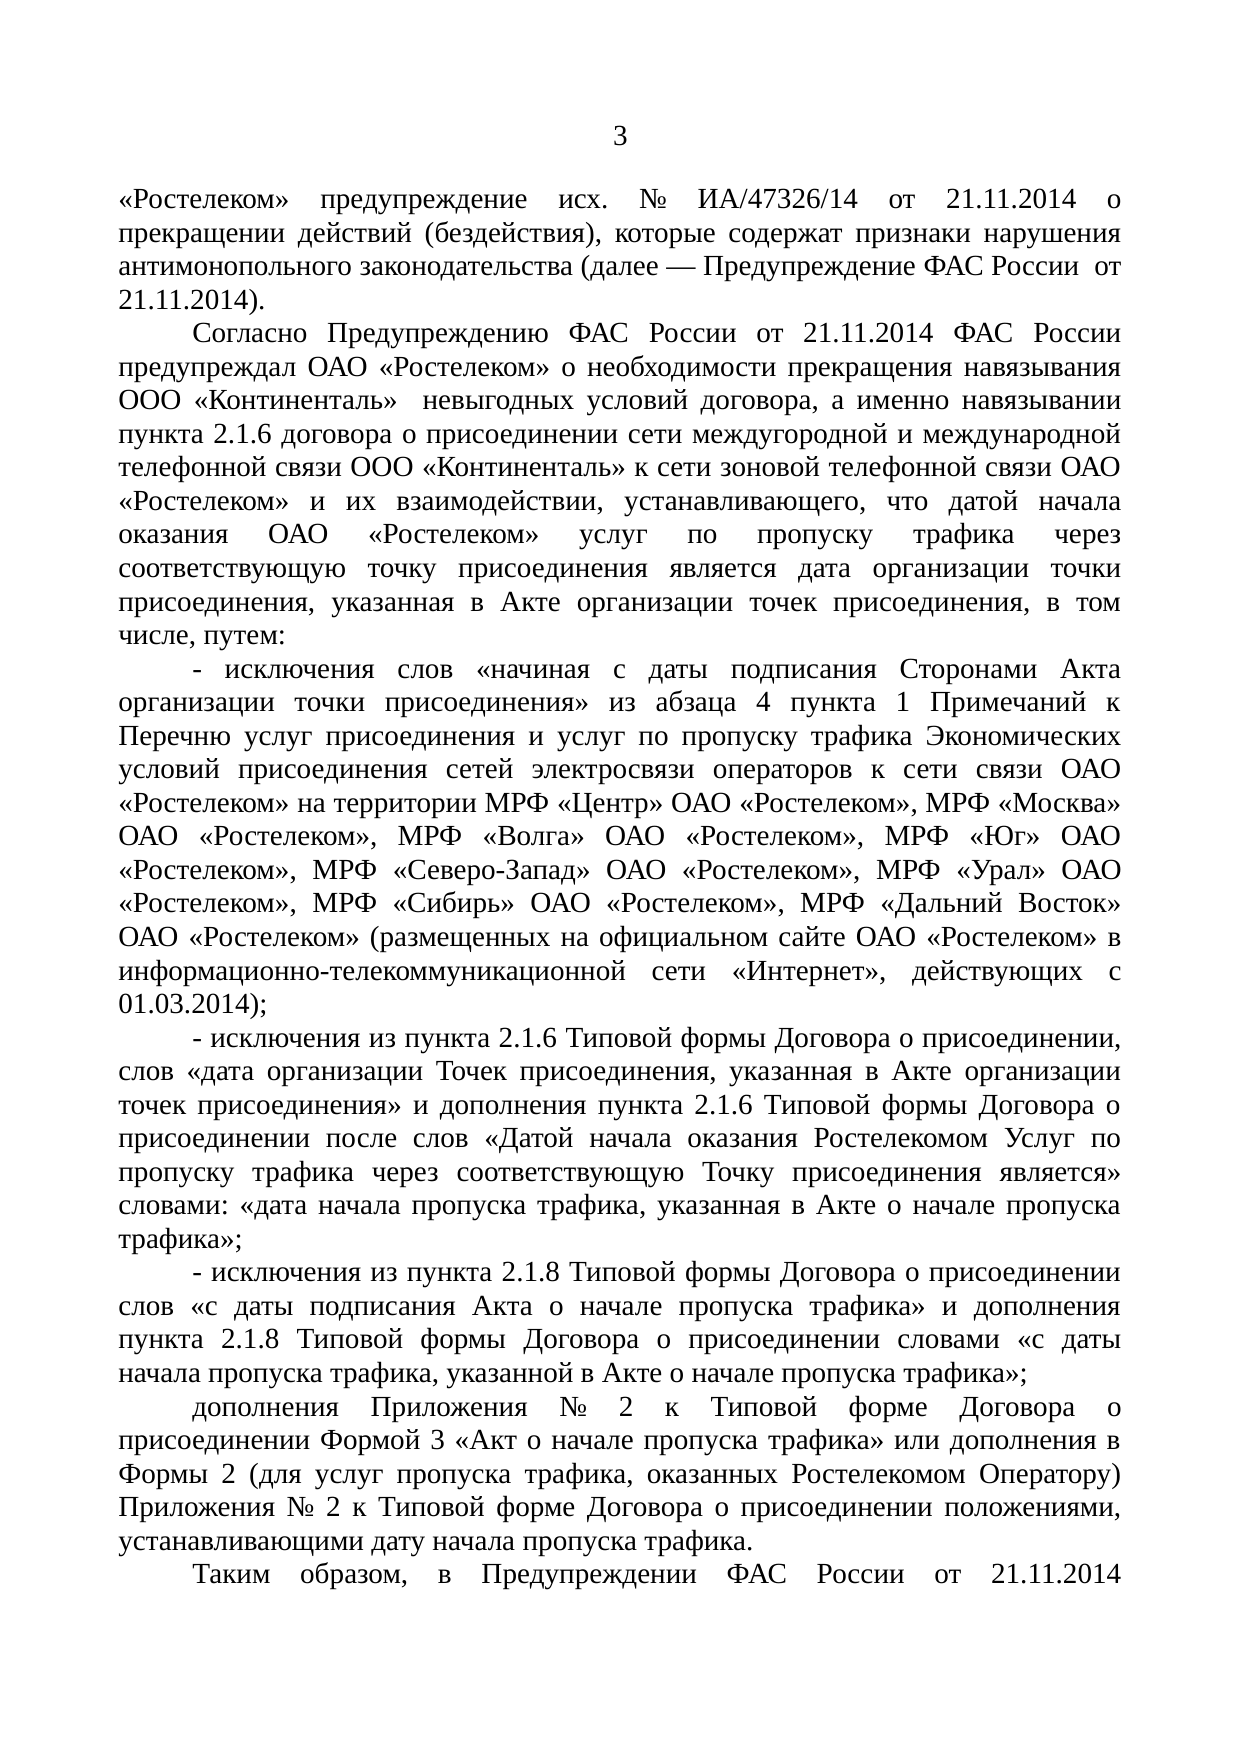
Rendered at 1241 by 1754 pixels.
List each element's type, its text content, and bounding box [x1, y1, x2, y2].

text дополнения Приложения № 2 к Типовой форме Договора о присоединении Формой 3 «Акт о начале пропуска трафика» или дополнения в Формы 2 (для услуг пропуска трафика, оказанных Ростелекомом Оператору) Приложения № 2 к Типовой форме Договора о присоединении положениями, устанавливающими дату начала пропуска трафика. [118, 1389, 1122, 1556]
text Согласно Предупреждению ФАС России от 21.11.2014 ФАС России предупреждал ОАО «Ростелеком» о необходимости прекращения навязывания ООО «Континенталь» невыгодных условий договора, а именно навязывании пункта 2.1.6 договора о присоединении сети междугородной и международной телефонной связи ООО «Континенталь» к сети зоновой телефонной связи ОАО «Ростелеком» и их взаимодействии, устанавливающего, что датой начала оказания ОАО «Ростелеком» услуг по пропуску трафика через соответствующую точку присоединения является дата организации точки присоединения, указанная в Акте организации точек присоединения, в том числе, путем: [118, 315, 1122, 651]
text - исключения слов «начиная с даты подписания Сторонами Акта организации точки присоединения» из абзаца 4 пункта 1 Примечаний к Перечню услуг присоединения и услуг по пропуску трафика Экономических условий присоединения сетей электросвязи операторов к сети связи ОАО «Ростелеком» на территории МРФ «Центр» ОАО «Ростелеком», МРФ «Москва» ОАО «Ростелеком», МРФ «Волга» ОАО «Ростелеком», МРФ «Юг» ОАО «Ростелеком», МРФ «Северо-Запад» ОАО «Ростелеком», МРФ «Урал» ОАО «Ростелеком», МРФ «Сибирь» ОАО «Ростелеком», МРФ «Дальний Восток» ОАО «Ростелеком» (размещенных на официальном сайте ОАО «Ростелеком» в информационно-телекоммуникационной сети «Интернет», действующих с 01.03.2014); [118, 651, 1122, 1020]
text Таким образом, в Предупреждении ФАС России от 21.11.2014 [118, 1556, 1122, 1590]
text - исключения из пункта 2.1.8 Типовой формы Договора о присоединении слов «с даты подписания Акта о начале пропуска трафика» и дополнения пункта 2.1.8 Типовой формы Договора о присоединении словами «с даты начала пропуска трафика, указанной в Акте о начале пропуска трафика»; [118, 1254, 1122, 1389]
text - исключения из пункта 2.1.6 Типовой формы Договора о присоединении, слов «дата организации Точек присоединения, указанная в Акте организации точек присоединения» и дополнения пункта 2.1.6 Типовой формы Договора о присоединении после слов «Датой начала оказания Ростелекомом Услуг по пропуску трафика через соответствующую Точку присоединения является» словами: «дата начала пропуска трафика, указанная в Акте о начале пропуска трафика»; [118, 1020, 1122, 1254]
text «Ростелеком» предупреждение исх. № ИА/47326/14 от 21.11.2014 о прекращении действий (бездействия), которые содержат признаки нарушения антимонопольного законодательства (далее — Предупреждение ФАС России от 21.11.2014). [118, 181, 1122, 315]
